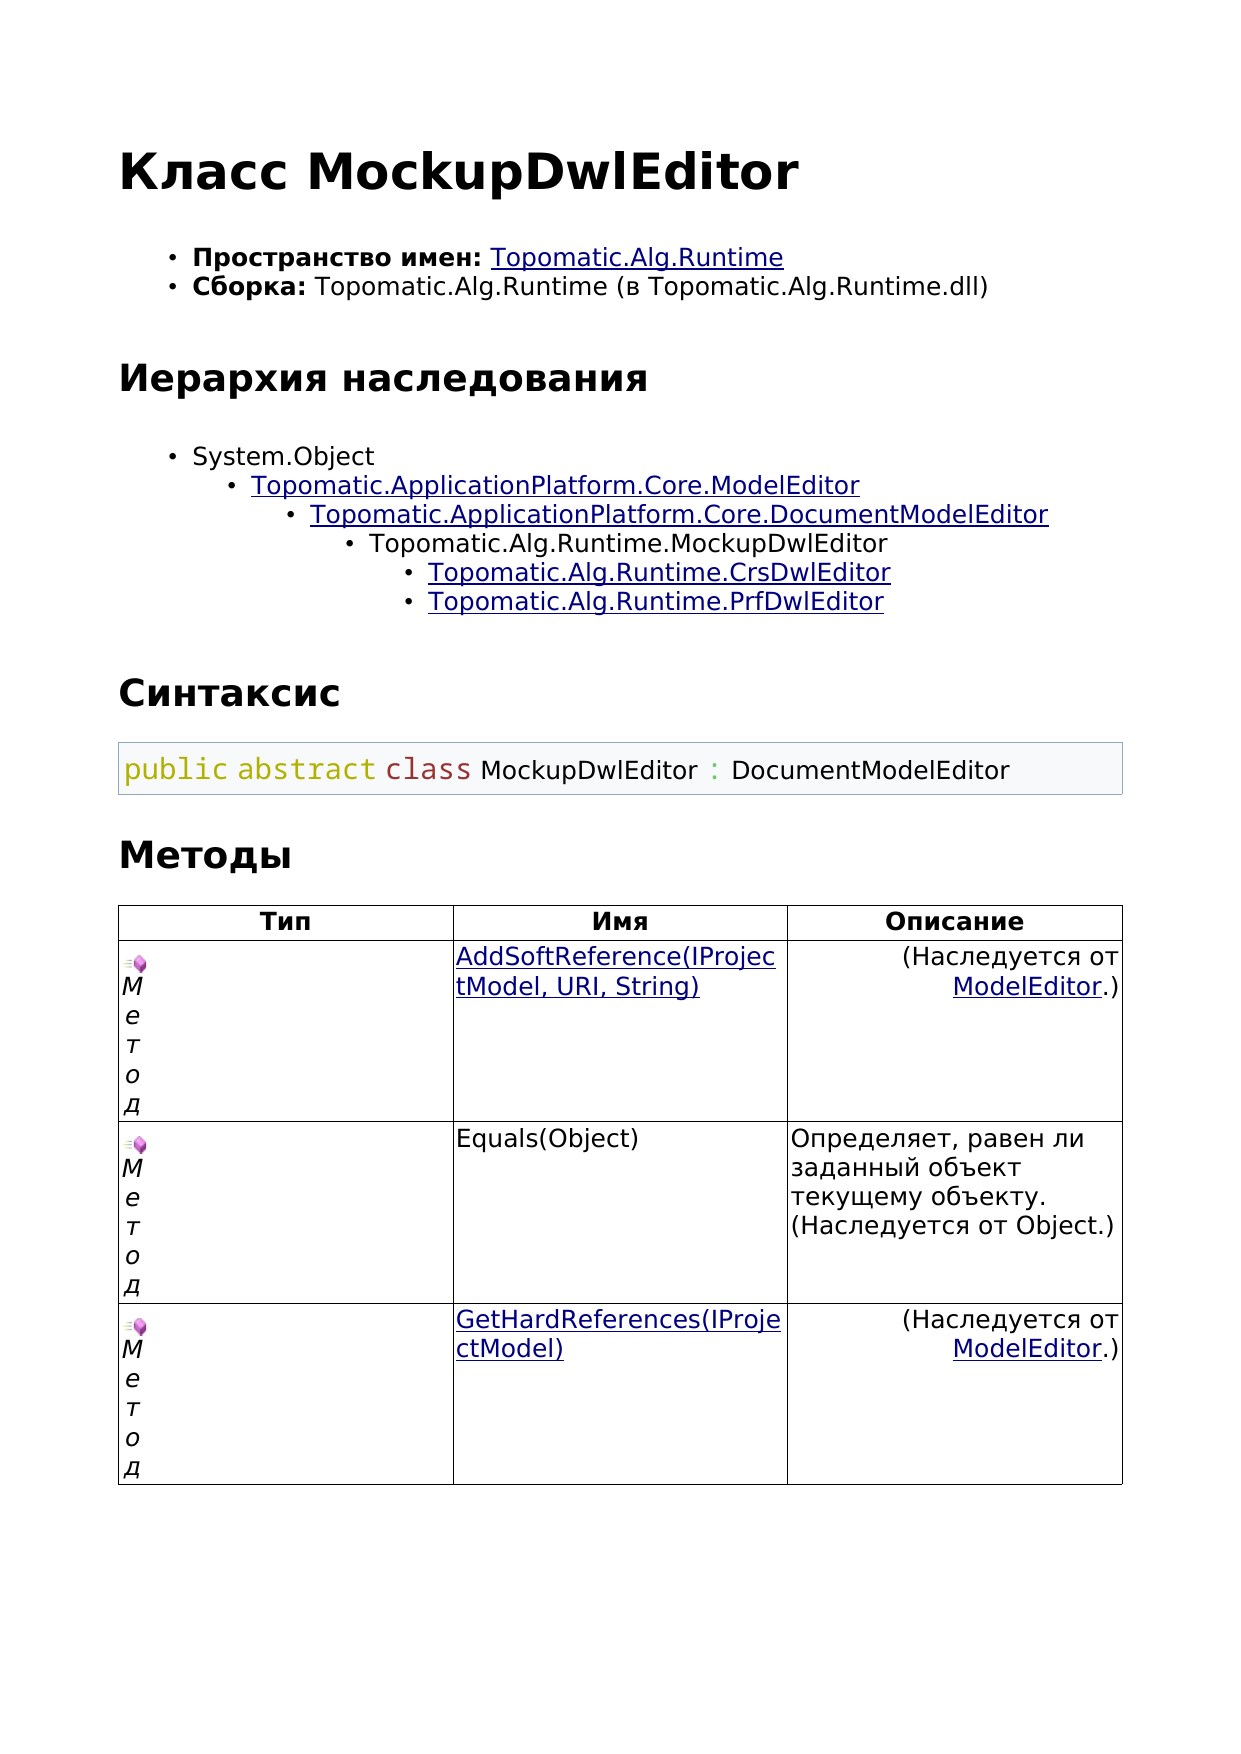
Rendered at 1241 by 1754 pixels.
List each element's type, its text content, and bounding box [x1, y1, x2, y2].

table_cell GetHardReferences(IProjectModel) [454, 1304, 787, 1484]
list Topomatic.Alg.Runtime.MockupDwlEditor [354, 529, 1122, 558]
list Topomatic.Alg.Runtime.PrfDwlEditor [413, 588, 1122, 617]
subtitle Синтаксис [118, 671, 1122, 715]
subtitle Класс MockupDwlEditor [118, 143, 1122, 201]
table_cell Определяет, равен ли заданный объект текущему объекту. (Наследуется от Object.) [788, 1122, 1122, 1302]
table_cell AddSoftReference(IProjectModel, URI, String) [454, 941, 787, 1121]
table_header Описание [788, 906, 1122, 939]
table_cell Equals(Object) [454, 1122, 787, 1302]
table_cell [119, 1304, 453, 1484]
list Topomatic.ApplicationPlatform.Core.DocumentModelEditor [295, 500, 1122, 529]
list Пространство имен: Topomatic.Alg.Runtime [177, 243, 1122, 272]
table_cell [119, 1122, 453, 1302]
subtitle Методы [118, 833, 1122, 877]
list Сборка: Topomatic.Alg.Runtime (в Topomatic.Alg.Runtime.dll) [177, 272, 1122, 302]
table_header public abstract class MockupDwlEditor : DocumentModelEditor [119, 743, 1122, 794]
table_cell (Наследуется от ModelEditor.) [788, 1304, 1122, 1484]
list Topomatic.Alg.Runtime.CrsDwlEditor [413, 558, 1122, 588]
table_header Тип [119, 906, 453, 939]
table_cell [119, 941, 453, 1121]
list Topomatic.ApplicationPlatform.Core.ModelEditor [236, 471, 1122, 500]
table_cell (Наследуется от ModelEditor.) [788, 941, 1122, 1121]
picture [121, 1318, 147, 1336]
picture [121, 955, 147, 973]
table_header Имя [454, 906, 787, 939]
subtitle Иерархия наследования [118, 356, 1122, 400]
list System.Object [177, 442, 1122, 471]
picture [121, 1136, 147, 1154]
